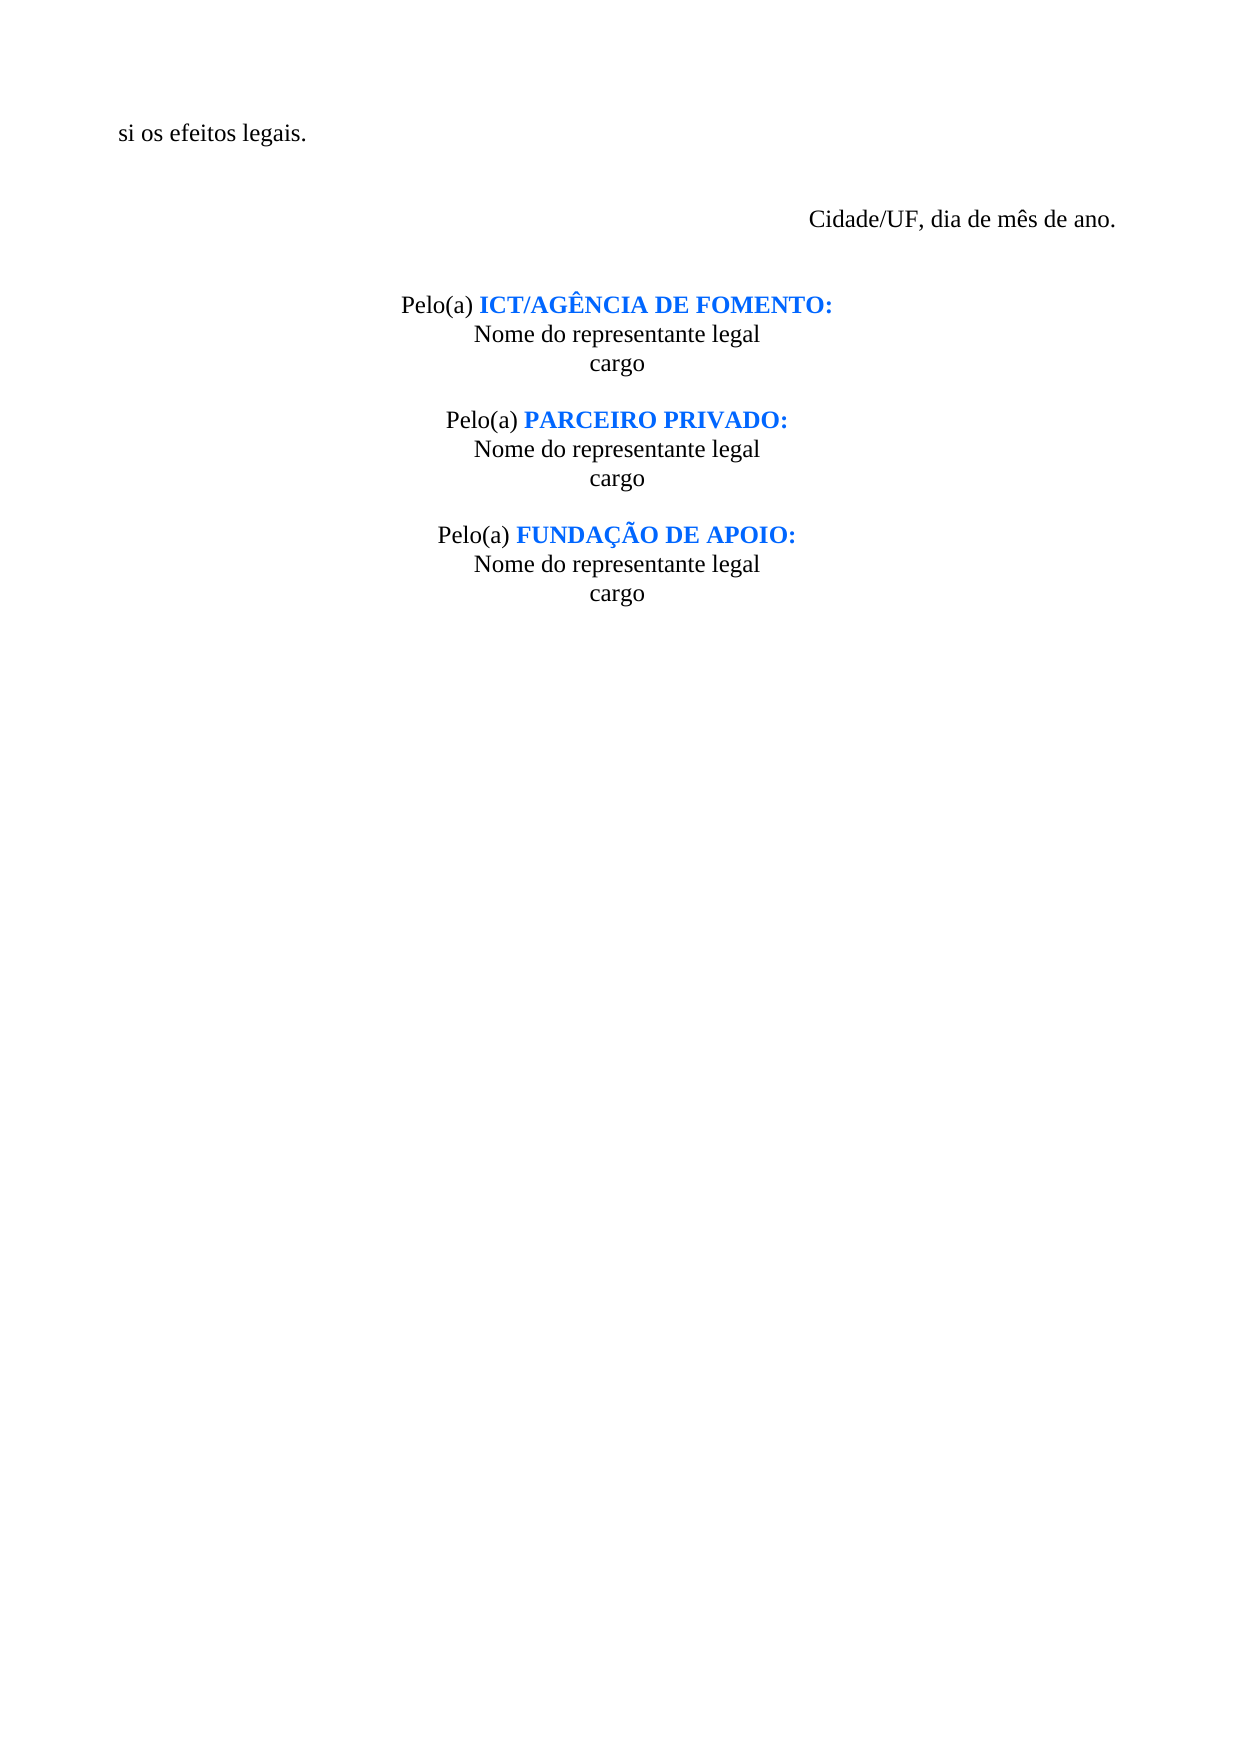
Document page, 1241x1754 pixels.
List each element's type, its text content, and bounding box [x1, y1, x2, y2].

text Nome do representante legal [118, 319, 1122, 348]
text cargo [118, 463, 1122, 492]
text Pelo(a) ICT/AGÊNCIA DE FOMENTO: [118, 291, 1122, 319]
text Pelo(a) FUNDAÇÃO DE APOIO: [118, 521, 1122, 549]
text cargo [118, 578, 1122, 607]
text cargo [118, 348, 1122, 377]
text Pelo(a) PARCEIRO PRIVADO: [118, 406, 1122, 434]
text Nome do representante legal [118, 549, 1122, 578]
text Nome do representante legal [118, 434, 1122, 463]
text si os efeitos legais. [118, 118, 1122, 147]
text Cidade/UF, dia de mês de ano. [118, 204, 1122, 233]
